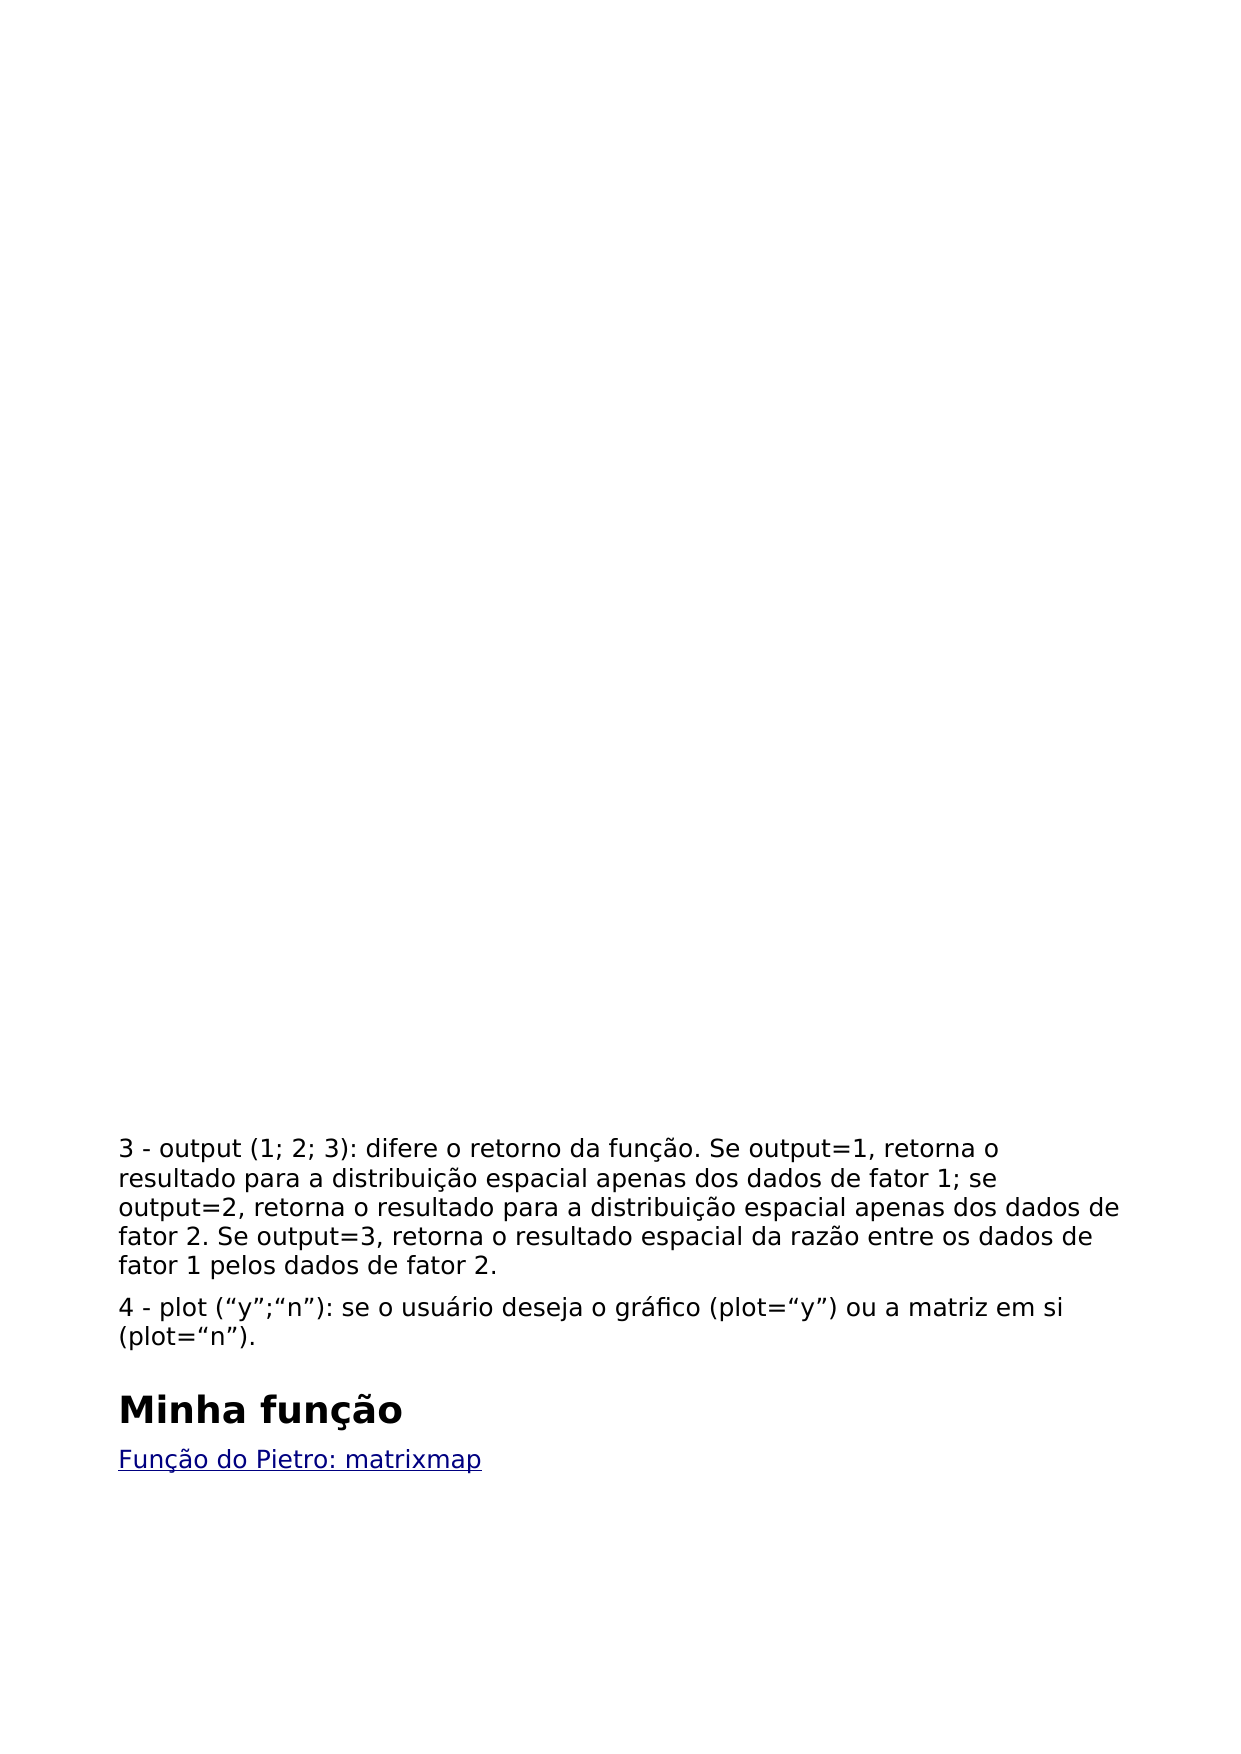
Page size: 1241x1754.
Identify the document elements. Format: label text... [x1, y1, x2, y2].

subtitle Minha função [118, 1389, 1122, 1432]
text Função do Pietro: matrixmap [118, 1445, 1122, 1474]
text 3 - output (1; 2; 3): difere o retorno da função. Se output=1, retorna o resultado para a distribuição espacial apenas dos dados de fator 1; se output=2, retorna o resultado para a distribuição espacial apenas dos dados de fator 2. Se output=3, retorna o resultado espacial da razão entre os dados de fator 1 pelos dados de fator 2. [118, 1134, 1122, 1280]
text 4 - plot (“y”;“n”): se o usuário deseja o gráfico (plot=“y”) ou a matriz em si (plot=“n”). [118, 1293, 1122, 1351]
